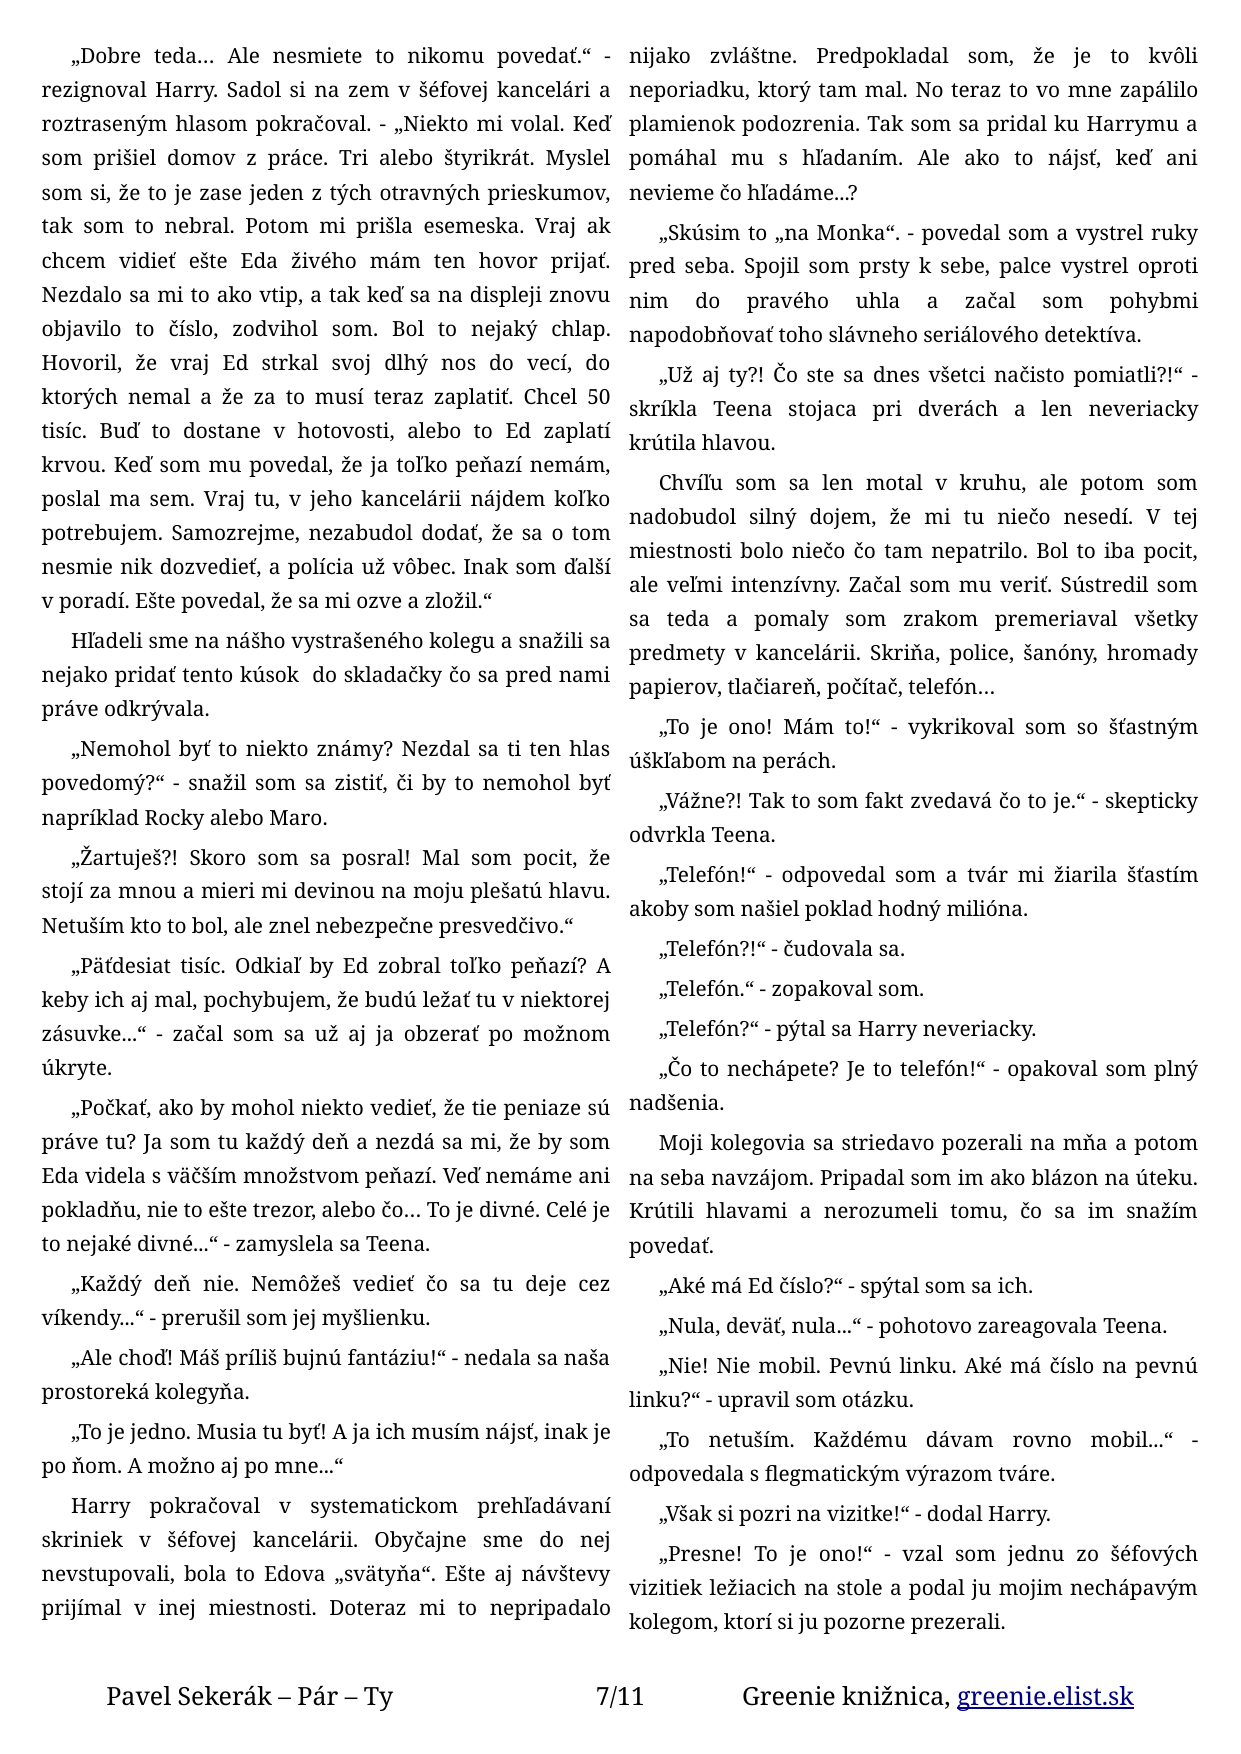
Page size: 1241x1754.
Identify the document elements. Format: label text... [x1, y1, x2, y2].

text „Presne! To je ono!“ - vzal som jednu zo šéfových vizitiek ležiacich na stole a podal ju mojim nechápavým kolegom, ktorí si ju pozorne prezerali. [629, 1539, 1199, 1635]
text Hľadeli sme na nášho vystrašeného kolegu a snažili sa nejako pridať tento kúsok do skladačky čo sa pred nami práve odkrývala. [41, 626, 611, 723]
text „Telefón!“ - odpovedal som a tvár mi žiarila šťastím akoby som našiel poklad hodný milióna. [629, 860, 1199, 923]
text „To je jedno. Musia tu byť! A ja ich musím nájsť, inak je po ňom. A možno aj po mne...“ [41, 1417, 611, 1480]
text „Nemohol byť to niekto známy? Nezdal sa ti ten hlas povedomý?“ - snažil som sa zistiť, či by to nemohol byť napríklad Rocky alebo Maro. [41, 734, 611, 831]
text „Počkať, ako by mohol niekto vedieť, že tie peniaze sú práve tu? Ja som tu každý deň a nezdá sa mi, že by som Eda videla s väčším množstvom peňazí. Veď nemáme ani pokladňu, nie to ešte trezor, alebo čo… To je divné. Celé je to nejaké divné...“ - zamyslela sa Teena. [41, 1093, 611, 1258]
text „Telefón?“ - pýtal sa Harry neveriacky. [629, 1014, 1199, 1043]
text „Päťdesiat tisíc. Odkiaľ by Ed zobral toľko peňazí? A keby ich aj mal, pochybujem, že budú ležať tu v niektorej zásuvke...“ - začal som sa už aj ja obzerať po možnom úkryte. [41, 951, 611, 1081]
text „To netuším. Každému dávam rovno mobil...“ - odpovedala s flegmatickým výrazom tváre. [629, 1425, 1199, 1487]
text „Nula, deväť, nula...“ - pohotovo zareagovala Teena. [629, 1311, 1199, 1339]
text „Telefón?!“ - čudovala sa. [629, 934, 1199, 963]
text „Ale choď! Máš príliš bujnú fantáziu!“ - nedala sa naša prostoreká kolegyňa. [41, 1343, 611, 1406]
text „Aké má Ed číslo?“ - spýtal som sa ich. [629, 1271, 1199, 1299]
text „Však si pozri na vizitke!“ - dodal Harry. [629, 1499, 1199, 1527]
text „Každý deň nie. Nemôžeš vedieť čo sa tu deje cez víkendy...“ - prerušil som jej myšlienku. [41, 1269, 611, 1332]
text „Vážne?! Tak to som fakt zvedavá čo to je.“ - skepticky odvrkla Teena. [629, 786, 1199, 849]
text „Čo to nechápete? Je to telefón!“ - opakoval som plný nadšenia. [629, 1054, 1199, 1117]
text „Telefón.“ - zopakoval som. [629, 974, 1199, 1003]
text „Žartuješ?! Skoro som sa posral! Mal som pocit, že stojí za mnou a mieri mi devinou na moju plešatú hlavu. Netuším kto to bol, ale znel nebezpečne presvedčivo.“ [41, 843, 611, 939]
text nijako zvláštne. Predpokladal som, že je to kvôli neporiadku, ktorý tam mal. No teraz to vo mne zapálilo plamienok podozrenia. Tak som sa pridal ku Harrymu a pomáhal mu s hľadaním. Ale ako to nájsť, keď ani nevieme čo hľadáme...? [629, 41, 1199, 206]
text Harry pokračoval v systematickom prehľadávaní skriniek v šéfovej kancelárii. Obyčajne sme do nej nevstupovali, bola to Edova „svätyňa“. Ešte aj návštevy prijímal v inej miestnosti. Doteraz mi to nepripadalo [41, 1491, 611, 1622]
text „Nie! Nie mobil. Pevnú linku. Aké má číslo na pevnú linku?“ - upravil som otázku. [629, 1351, 1199, 1413]
text „Dobre teda… Ale nesmiete to nikomu povedať.“ - rezignoval Harry. Sadol si na zem v šéfovej kancelári a roztraseným hlasom pokračoval. - „Niekto mi volal. Keď som prišiel domov z práce. Tri alebo štyrikrát. Myslel som si, že to je zase jeden z tých otravných prieskumov, tak som to nebral. Potom mi prišla esemeska. Vraj ak chcem vidieť ešte Eda živého mám ten hovor prijať. Nezdalo sa mi to ako vtip, a tak keď sa na displeji znovu objavilo to číslo, zodvihol som. Bol to nejaký chlap. Hovoril, že vraj Ed strkal svoj dlhý nos do vecí, do ktorých nemal a že za to musí teraz zaplatiť. Chcel 50 tisíc. Buď to dostane v hotovosti, alebo to Ed zaplatí krvou. Keď som mu povedal, že ja toľko peňazí nemám, poslal ma sem. Vraj tu, v jeho kancelárii nájdem koľko potrebujem. Samozrejme, nezabudol dodať, že sa o tom nesmie nik dozvedieť, a polícia už vôbec. Inak som ďalší v poradí. Ešte povedal, že sa mi ozve a zložil.“ [41, 41, 611, 615]
text „Už aj ty?! Čo ste sa dnes všetci načisto pomiatli?!“ - skríkla Teena stojaca pri dverách a len neveriacky krútila hlavou. [629, 360, 1199, 456]
text „To je ono! Mám to!“ - vykrikoval som so šťastným úškľabom na perách. [629, 712, 1199, 775]
text Chvíľu som sa len motal v kruhu, ale potom som nadobudol silný dojem, že mi tu niečo nesedí. V tej miestnosti bolo niečo čo tam nepatrilo. Bol to iba pocit, ale veľmi intenzívny. Začal som mu veriť. Sústredil som sa teda a pomaly som zrakom premeriaval všetky predmety v kancelárii. Skriňa, police, šanóny, hromady papierov, tlačiareň, počítač, telefón… [629, 468, 1199, 701]
text Moji kolegovia sa striedavo pozerali na mňa a potom na seba navzájom. Pripadal som im ako blázon na úteku. Krútili hlavami a nerozumeli tomu, čo sa im snažím povedať. [629, 1128, 1199, 1259]
text „Skúsim to „na Monka“. - povedal som a vystrel ruky pred seba. Spojil som prsty k sebe, palce vystrel oproti nim do pravého uhla a začal som pohybmi napodobňovať toho slávneho seriálového detektíva. [629, 218, 1199, 348]
